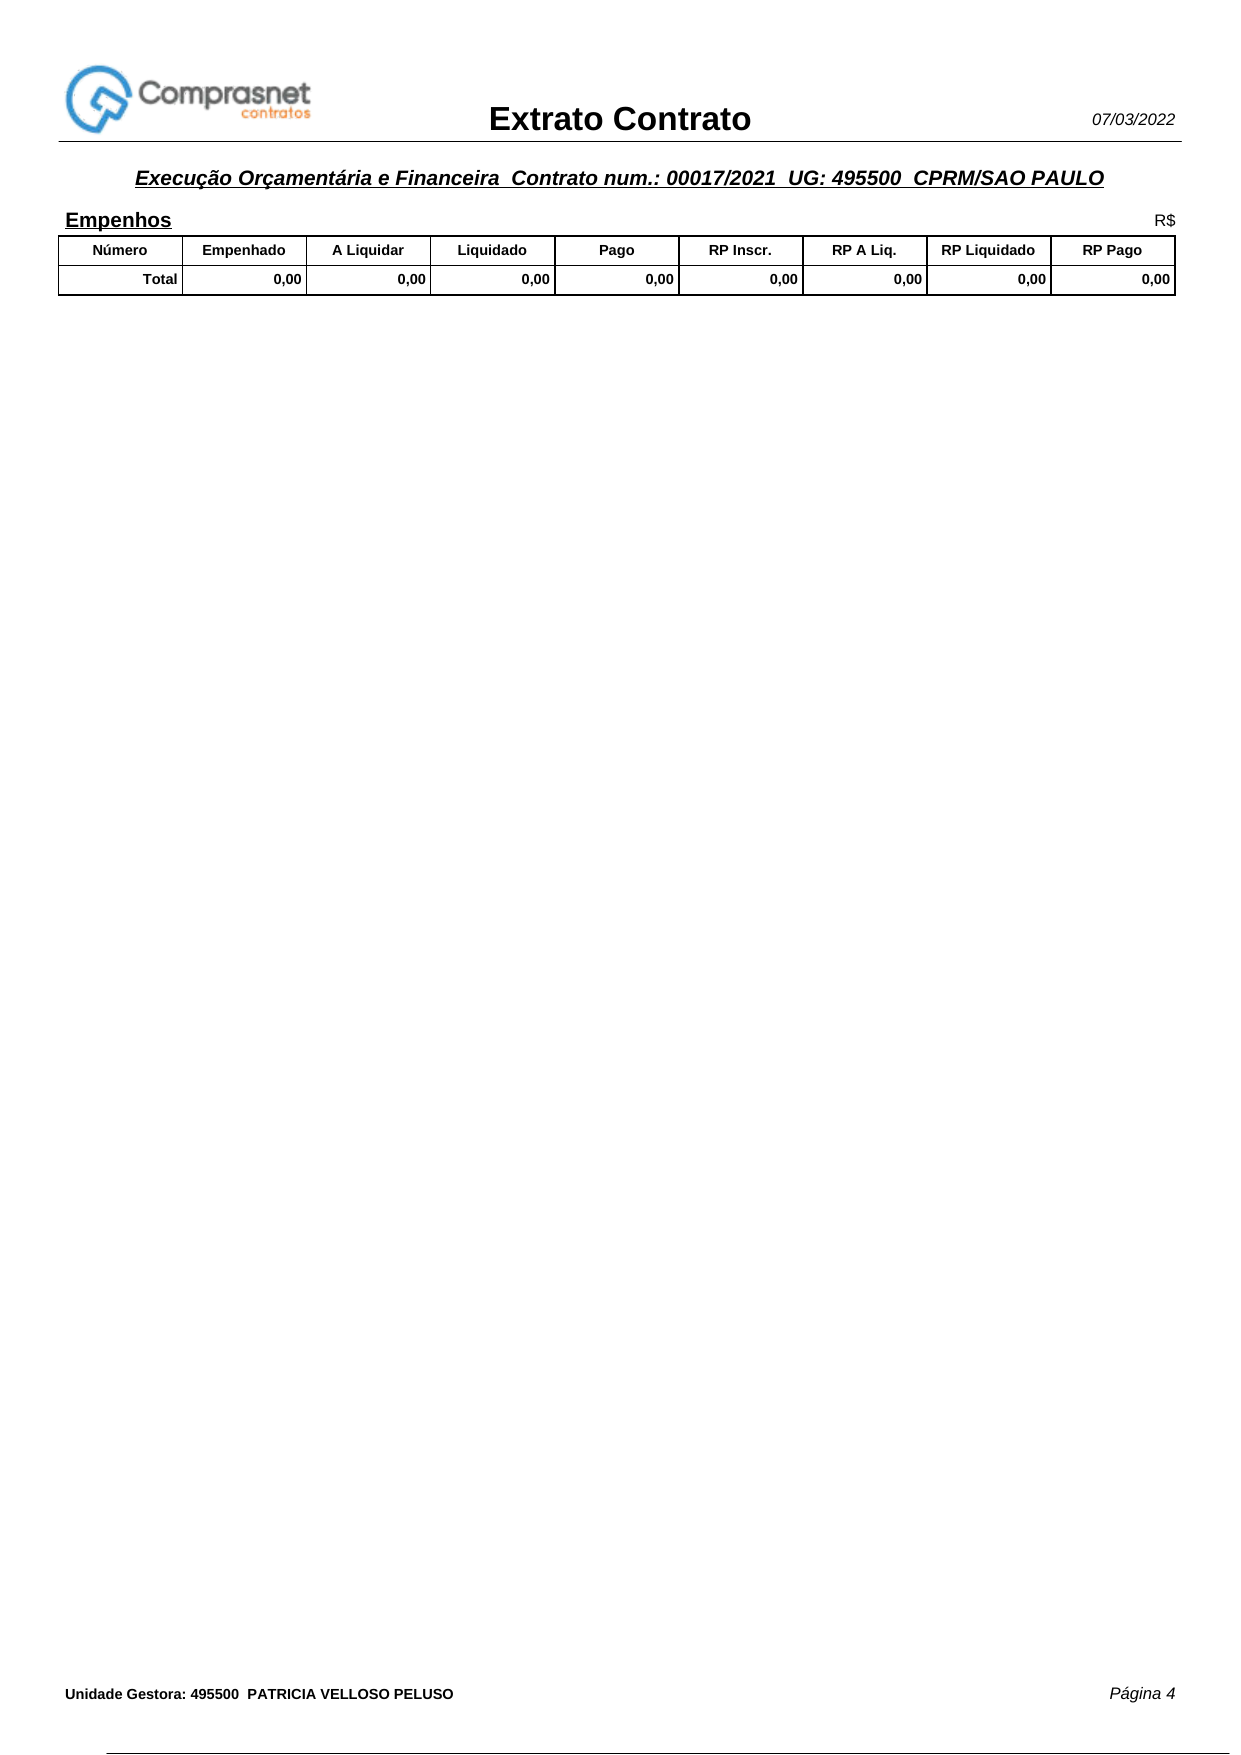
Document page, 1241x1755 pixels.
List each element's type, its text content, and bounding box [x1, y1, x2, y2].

table_cell 0,00 [431, 266, 554, 294]
table_cell 0,00 [183, 266, 306, 294]
table_cell 0,00 [556, 266, 678, 294]
text Empenhos R$ [48, 207, 1193, 231]
subtitle Execução Orçamentária e Financeira ­ Contrato num.: 00017/2021 ­ UG: 495500 ­ CPRM/SAO PAULO [48, 166, 1193, 190]
table_header Liquidado [431, 237, 554, 264]
table_header RP Inscr. [680, 237, 802, 264]
table_cell 0,00 [680, 266, 802, 294]
table_cell Total [59, 266, 182, 294]
table_header RP A Liq. [804, 237, 926, 264]
table_header RP Pago [1052, 237, 1174, 264]
table_cell 0,00 [928, 266, 1050, 294]
table_header RP Liquidado [928, 237, 1050, 264]
table_header A Liquidar [307, 237, 430, 264]
table_cell 0,00 [804, 266, 926, 294]
table_header Número [59, 237, 182, 264]
table_header Empenhado [183, 237, 306, 264]
table_cell 0,00 [1052, 266, 1174, 294]
table_header Pago [556, 237, 678, 264]
table_cell 0,00 [307, 266, 430, 294]
